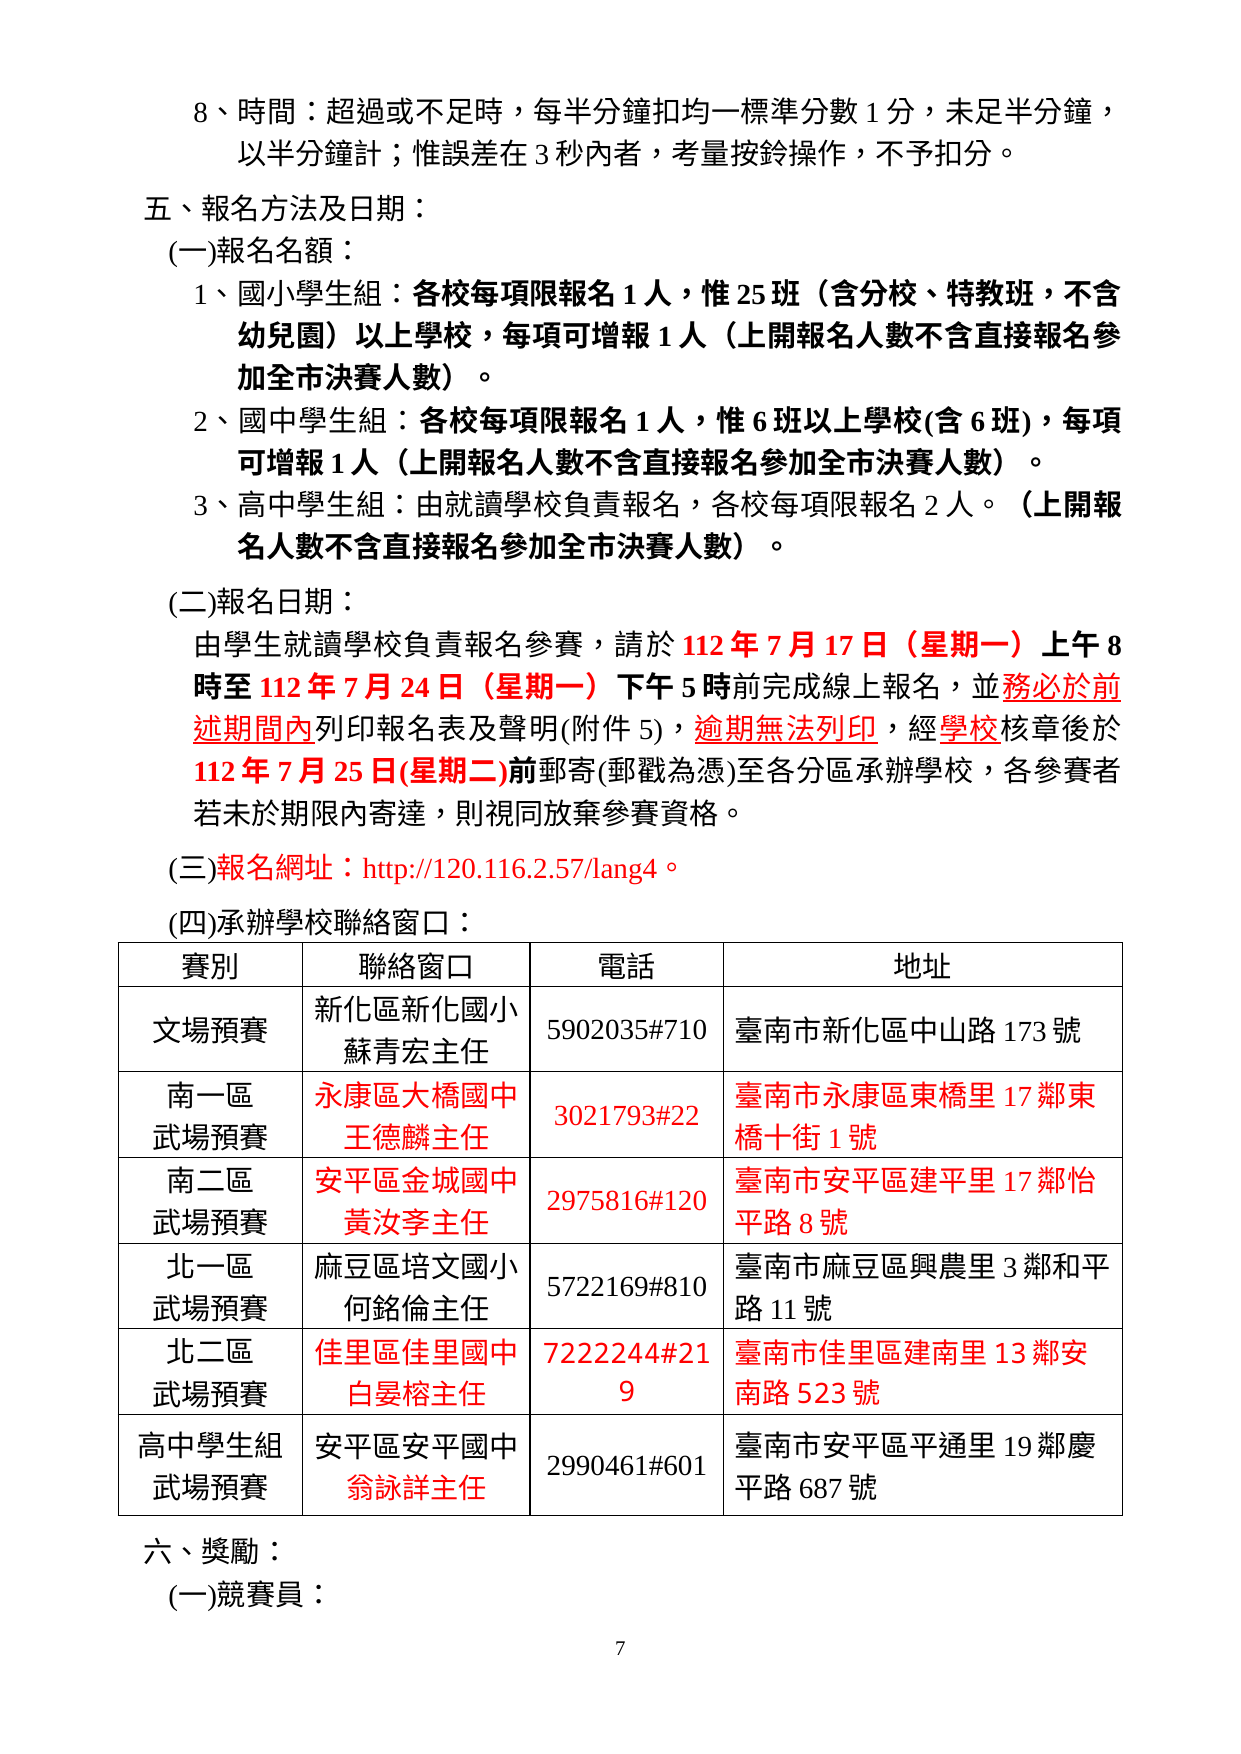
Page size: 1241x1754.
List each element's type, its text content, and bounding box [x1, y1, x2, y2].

text 五、報名方法及日期： [143, 186, 1122, 228]
text 2、國中學生組：各校每項限報名1人，惟6班以上學校(含6班)，每項可增報1人（上開報名人數不含直接報名參加全市決賽人數）。 [193, 397, 1122, 482]
table_cell 文場預賽 [119, 987, 302, 1071]
table_header 賽別 [119, 943, 302, 986]
table_cell 3021793#22 [531, 1072, 723, 1157]
text (三)報名網址：http://120.116.2.57/lang4。 [168, 845, 1122, 887]
table_cell 南二區 武場預賽 [119, 1158, 302, 1242]
table_cell 5902035#710 [531, 987, 723, 1071]
table_cell 2990461#601 [531, 1415, 723, 1515]
table_cell 臺南市安平區平通里19鄰慶平路687號 [724, 1415, 1122, 1515]
table_cell 安平區安平國中 翁詠詳主任 [303, 1415, 529, 1515]
table_cell 高中學生組武場預賽 [119, 1415, 302, 1515]
table_cell 臺南市新化區中山路173號 [724, 987, 1122, 1071]
table_cell 臺南市佳里區建南里13鄰安南路523號 [724, 1329, 1122, 1414]
table_header 地址 [724, 943, 1122, 986]
text 六、獎勵： [143, 1529, 1122, 1571]
text (一)競賽員： [168, 1571, 1122, 1613]
text 由學生就讀學校負責報名參賽，請於112年7月17日（星期一）上午8時至112年7月24日（星期一）下午5時前完成線上報名，並務必於前述期間內列印報名表及聲明(附件5)，逾期無法列印，經學校核章後於112年7月25日(星期二)前郵寄(郵戳為憑)至各分區承辦學校，各參賽者若未於期限內寄達，則視同放棄參賽資格。 [193, 621, 1122, 833]
table_cell 麻豆區培文國小 何銘倫主任 [303, 1244, 529, 1328]
text (四)承辦學校聯絡窗口： [168, 900, 1122, 942]
text (二)報名日期： [168, 579, 1122, 621]
table_cell 安平區金城國中 黃汝斈主任 [303, 1158, 529, 1242]
table_cell 南一區 武場預賽 [119, 1072, 302, 1157]
text 1、國小學生組：各校每項限報名1人，惟25班（含分校、特教班，不含幼兒園）以上學校，每項可增報1人（上開報名人數不含直接報名參加全市決賽人數）。 [193, 270, 1122, 397]
table_cell 臺南市安平區建平里17鄰怡平路8號 [724, 1158, 1122, 1242]
text 8、時間：超過或不足時，每半分鐘扣均一標準分數1分，未足半分鐘，以半分鐘計；惟誤差在3秒內者，考量按鈴操作，不予扣分。 [193, 89, 1122, 173]
table_cell 北二區 武場預賽 [119, 1329, 302, 1414]
table_cell 北一區 武場預賽 [119, 1244, 302, 1328]
text (一)報名名額： [168, 228, 1122, 270]
table_cell 新化區新化國小 蘇青宏主任 [303, 987, 529, 1071]
table_cell 佳里區佳里國中 白晏榕主任 [303, 1329, 529, 1414]
table_header 電話 [531, 943, 723, 986]
table_cell 永康區大橋國中 王德麟主任 [303, 1072, 529, 1157]
table_cell 2975816#120 [531, 1158, 723, 1242]
table_cell 7222244#219 [531, 1329, 723, 1414]
table_cell 5722169#810 [531, 1244, 723, 1328]
table_header 聯絡窗口 [303, 943, 529, 986]
table_cell 臺南市永康區東橋里17鄰東橋十街1號 [724, 1072, 1122, 1157]
table_cell 臺南市麻豆區興農里3鄰和平路11號 [724, 1244, 1122, 1328]
text 3、高中學生組：由就讀學校負責報名，各校每項限報名2人。（上開報名人數不含直接報名參加全市決賽人數）。 [193, 482, 1122, 566]
